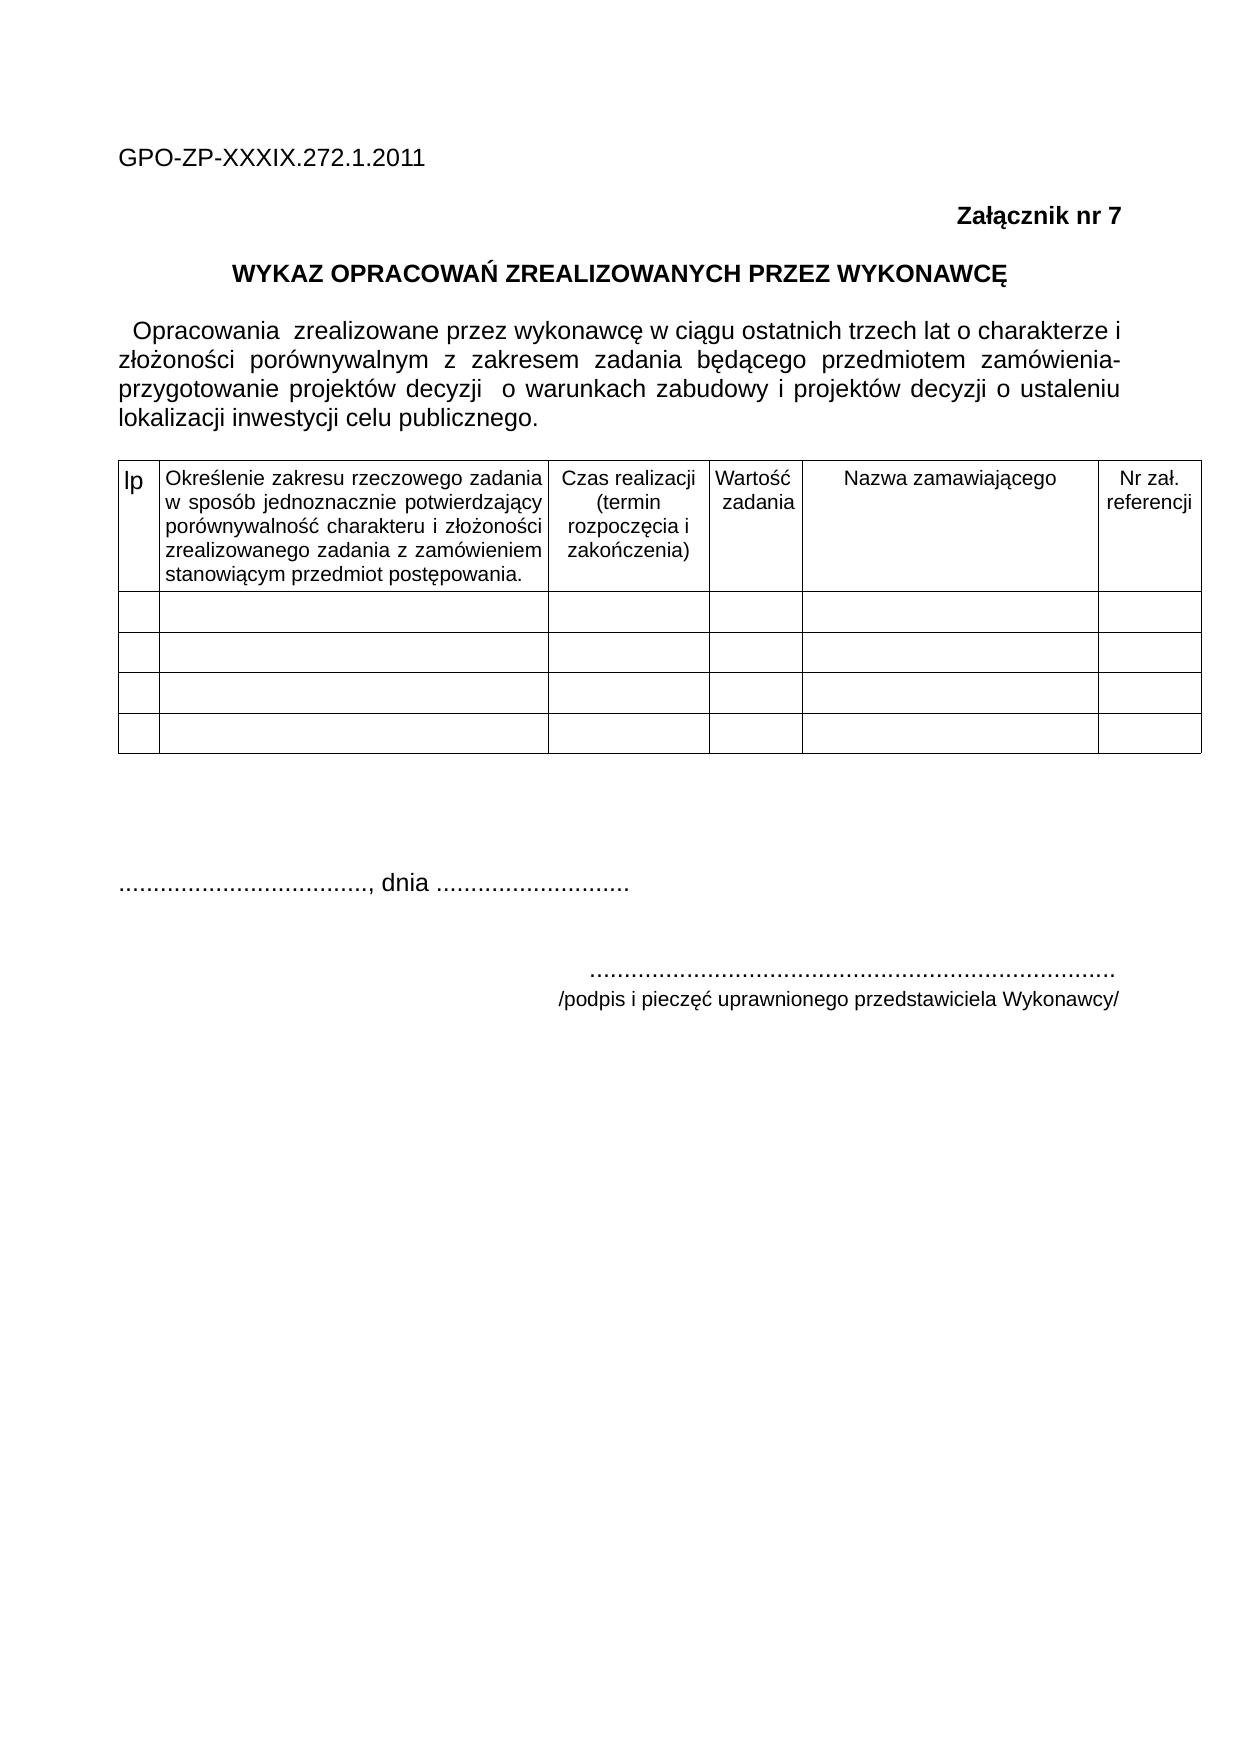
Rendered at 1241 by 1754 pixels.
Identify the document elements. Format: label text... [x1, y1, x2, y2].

table_cell [119, 592, 159, 632]
table_cell [549, 633, 709, 672]
table_cell [1099, 592, 1201, 632]
table_header Określenie zakresu rzeczowego zadania w sposób jednoznacznie potwierdzający porównywalność charakteru i złożoności zrealizowanego zadania z zamówieniem stanowiącym przedmiot postępowania. [160, 461, 548, 591]
table_header Nr zał. referencji [1099, 461, 1201, 591]
table_cell [160, 673, 548, 712]
table_header Wartość zadania [710, 461, 802, 591]
table_cell [160, 633, 548, 672]
table_cell [803, 633, 1098, 672]
table_cell [119, 673, 159, 712]
table_header Nazwa zamawiającego [803, 461, 1098, 591]
table_header Czas realizacji (termin rozpoczęcia i zakończenia) [549, 461, 709, 591]
text ...................................., dnia ............................ [118, 868, 1122, 897]
table_cell [549, 592, 709, 632]
table_cell [1099, 673, 1201, 712]
table_cell [803, 592, 1098, 632]
table_cell [710, 633, 802, 672]
table_cell [119, 633, 159, 672]
table_cell [710, 673, 802, 712]
text ............................................................................ [118, 954, 1122, 983]
table_cell [119, 714, 159, 753]
table_cell [1099, 633, 1201, 672]
table_cell [710, 714, 802, 753]
table_cell [803, 673, 1098, 712]
table_cell [160, 714, 548, 753]
table_cell [549, 673, 709, 712]
table_header lp [119, 461, 159, 591]
text /podpis i pieczęć uprawnionego przedstawiciela Wykonawcy/ [118, 983, 1122, 1012]
table_cell [1099, 714, 1201, 753]
table_cell [160, 592, 548, 632]
table_cell [549, 714, 709, 753]
text Załącznik nr 7 [118, 201, 1122, 230]
text WYKAZ OPRACOWAŃ ZREALIZOWANYCH PRZEZ WYKONAWCĘ [118, 259, 1122, 288]
table_cell [710, 592, 802, 632]
table_cell [803, 714, 1098, 753]
text Opracowania zrealizowane przez wykonawcę w ciągu ostatnich trzech lat o charakterze i złożoności porównywalnym z zakresem zadania będącego przedmiotem zamówienia- przygotowanie projektów decyzji o warunkach zabudowy i projektów decyzji o ustaleniu lokalizacji inwestycji celu publicznego. [118, 316, 1122, 431]
